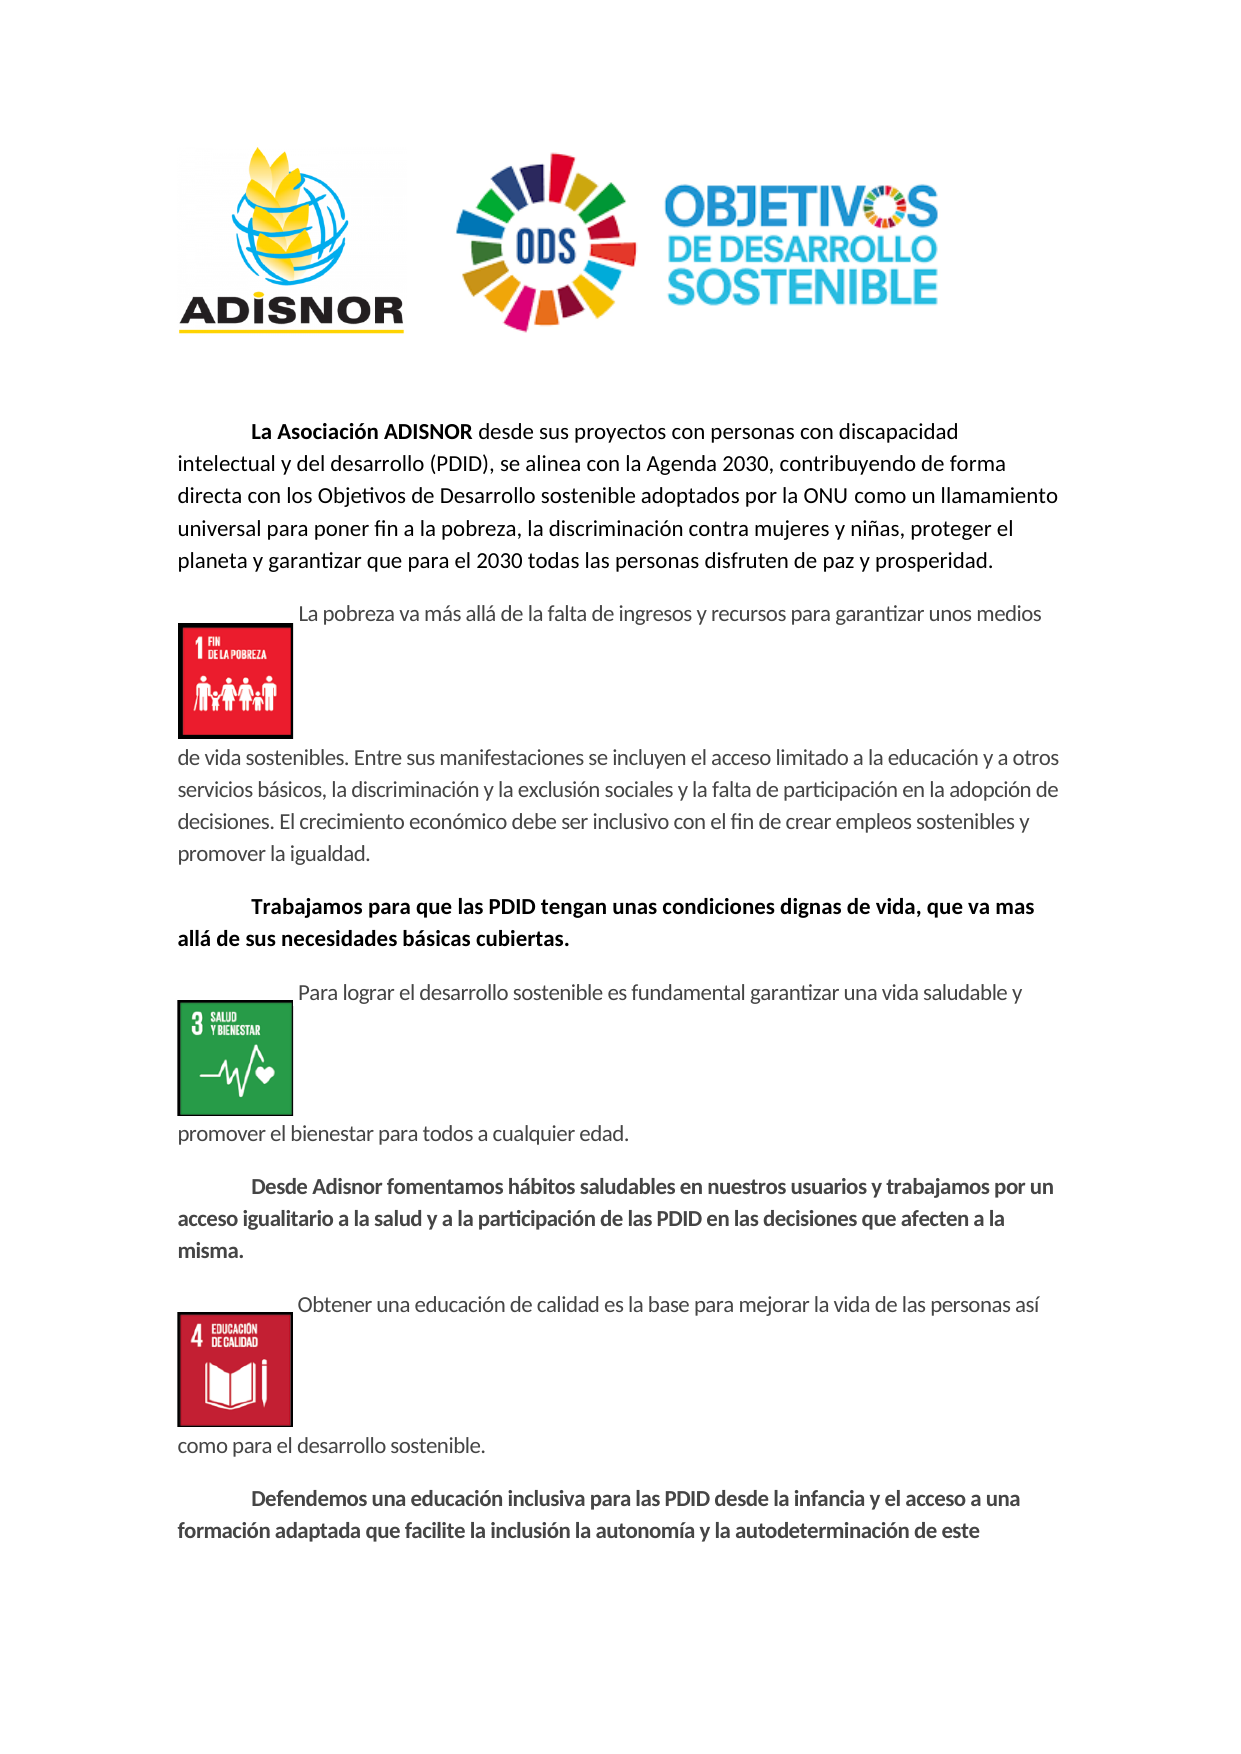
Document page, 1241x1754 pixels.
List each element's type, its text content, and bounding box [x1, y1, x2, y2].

text Trabajamos para que las PDID tengan unas condiciones dignas de vida, que va mas allá de sus necesidades básicas cubiertas. [177, 892, 1063, 953]
text Desde Adisnor fomentamos hábitos saludables en nuestros usuarios y trabajamos por un acceso igualitario a la salud y a la participación de las PDID en las decisiones que afecten a la misma. [177, 1172, 1063, 1265]
text Defendemos una educación inclusiva para las PDID desde la infancia y el acceso a una formación adaptada que facilite la inclusión la autonomía y la autodeterminación de este [177, 1484, 1063, 1544]
text Para lograr el desarrollo sostenible es fundamental garantizar una vida saludable y promover el bienestar para todos a cualquier edad. [177, 978, 1063, 1147]
text Obtener una educación de calidad es la base para mejorar la vida de las personas así como para el desarrollo sostenible. [177, 1290, 1063, 1459]
text La pobreza va más allá de la falta de ingresos y recursos para garantizar unos medios de vida sostenibles. Entre sus manifestaciones se incluyen el acceso limitado a la educación y a otros servicios básicos, la discriminación y la exclusión sociales y la falta de participación en la adopción de decisiones. El crecimiento económico debe ser inclusivo con el fin de crear empleos sostenibles y promover la igualdad. [177, 599, 1063, 867]
text La Asociación ADISNOR desde sus proyectos con personas con discapacidad intelectual y del desarrollo (PDID), se alinea con la Agenda 2030, contribuyendo de forma directa con los Objetivos de Desarrollo sostenible adoptados por la ONU como un llamamiento universal para poner fin a la pobreza, la discriminación contra mujeres y niñas, proteger el planeta y garantizar que para el 2030 todas las personas disfruten de paz y prosperidad. [177, 417, 1063, 574]
